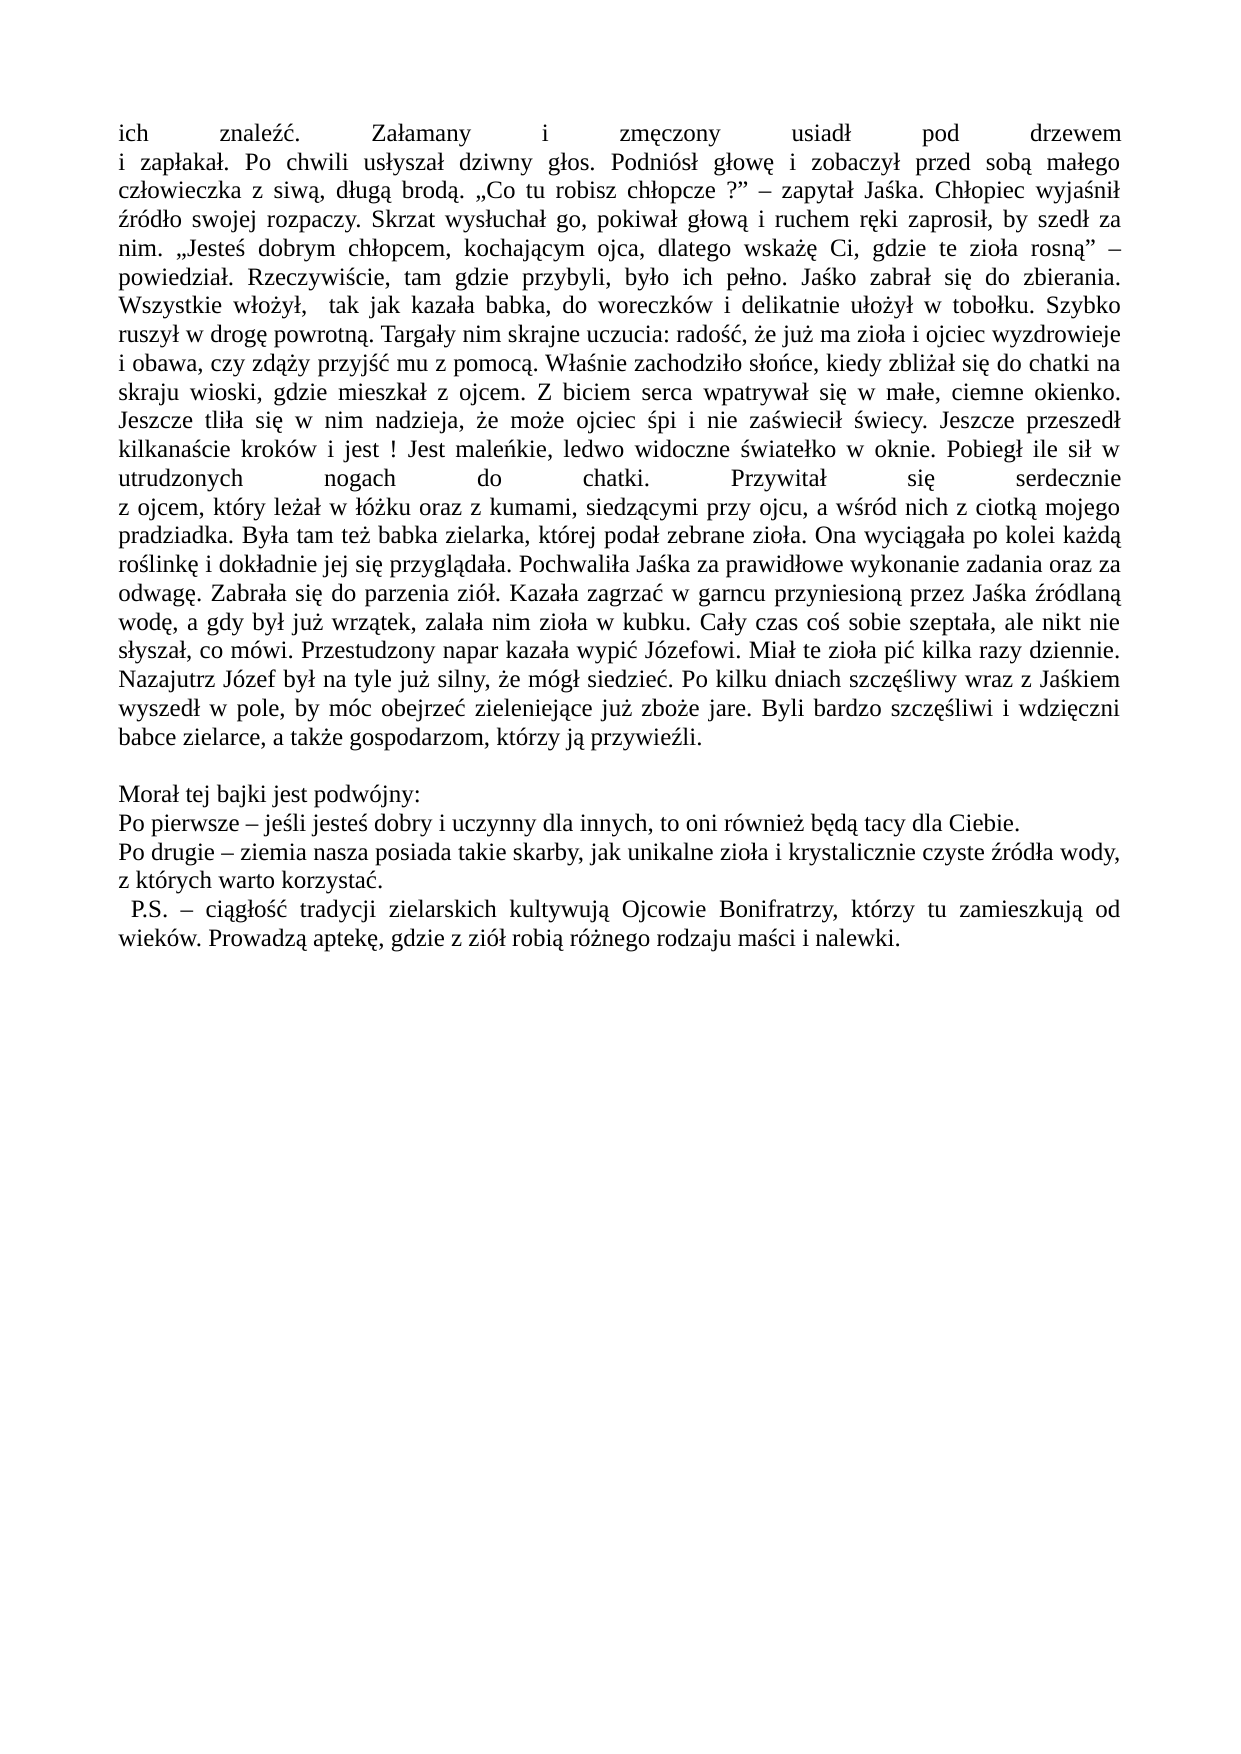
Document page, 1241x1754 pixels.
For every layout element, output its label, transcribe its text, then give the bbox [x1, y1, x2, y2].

text ich znaleźć. Załamany i zmęczony usiadł pod drzewem i zapłakał. Po chwili usłyszał dziwny głos. Podniósł głowę i zobaczył przed sobą małego człowieczka z siwą, długą brodą. „Co tu robisz chłopcze ?” – zapytał Jaśka. Chłopiec wyjaśnił źródło swojej rozpaczy. Skrzat wysłuchał go, pokiwał głową i ruchem ręki zaprosił, by szedł za nim. „Jesteś dobrym chłopcem, kochającym ojca, dlatego wskażę Ci, gdzie te zioła rosną” – powiedział. Rzeczywiście, tam gdzie przybyli, było ich pełno. Jaśko zabrał się do zbierania. Wszystkie włożył, tak jak kazała babka, do woreczków i delikatnie ułożył w tobołku. Szybko ruszył w drogę powrotną. Targały nim skrajne uczucia: radość, że już ma zioła i ojciec wyzdrowieje i obawa, czy zdąży przyjść mu z pomocą. Właśnie zachodziło słońce, kiedy zbliżał się do chatki na skraju wioski, gdzie mieszkał z ojcem. Z biciem serca wpatrywał się w małe, ciemne okienko. Jeszcze tliła się w nim nadzieja, że może ojciec śpi i nie zaświecił świecy. Jeszcze przeszedł kilkanaście kroków i jest ! Jest maleńkie, ledwo widoczne światełko w oknie. Pobiegł ile sił w utrudzonych nogach do chatki. Przywitał się serdecznie z ojcem, który leżał w łóżku oraz z kumami, siedzącymi przy ojcu, a wśród nich z ciotką mojego pradziadka. Była tam też babka zielarka, której podał zebrane zioła. Ona wyciągała po kolei każdą roślinkę i dokładnie jej się przyglądała. Pochwaliła Jaśka za prawidłowe wykonanie zadania oraz za odwagę. Zabrała się do parzenia ziół. Kazała zagrzać w garncu przyniesioną przez Jaśka źródlaną wodę, a gdy był już wrzątek, zalała nim zioła w kubku. Cały czas coś sobie szeptała, ale nikt nie słyszał, co mówi. Przestudzony napar kazała wypić Józefowi. Miał te zioła pić kilka razy dziennie. Nazajutrz Józef był na tyle już silny, że mógł siedzieć. Po kilku dniach szczęśliwy wraz z Jaśkiem wyszedł w pole, by móc obejrzeć zieleniejące już zboże jare. Byli bardzo szczęśliwi i wdzięczni babce zielarce, a także gospodarzom, którzy ją przywieźli. [118, 118, 1122, 751]
text Po pierwsze – jeśli jesteś dobry i uczynny dla innych, to oni również będą tacy dla Ciebie. [118, 808, 1122, 837]
text Morał tej bajki jest podwójny: [118, 779, 1122, 808]
text P.S. – ciągłość tradycji zielarskich kultywują Ojcowie Bonifratrzy, którzy tu zamieszkują od wieków. Prowadzą aptekę, gdzie z ziół robią różnego rodzaju maści i nalewki. [118, 894, 1122, 952]
text Po drugie – ziemia nasza posiada takie skarby, jak unikalne zioła i krystalicznie czyste źródła wody, z których warto korzystać. [118, 837, 1122, 894]
